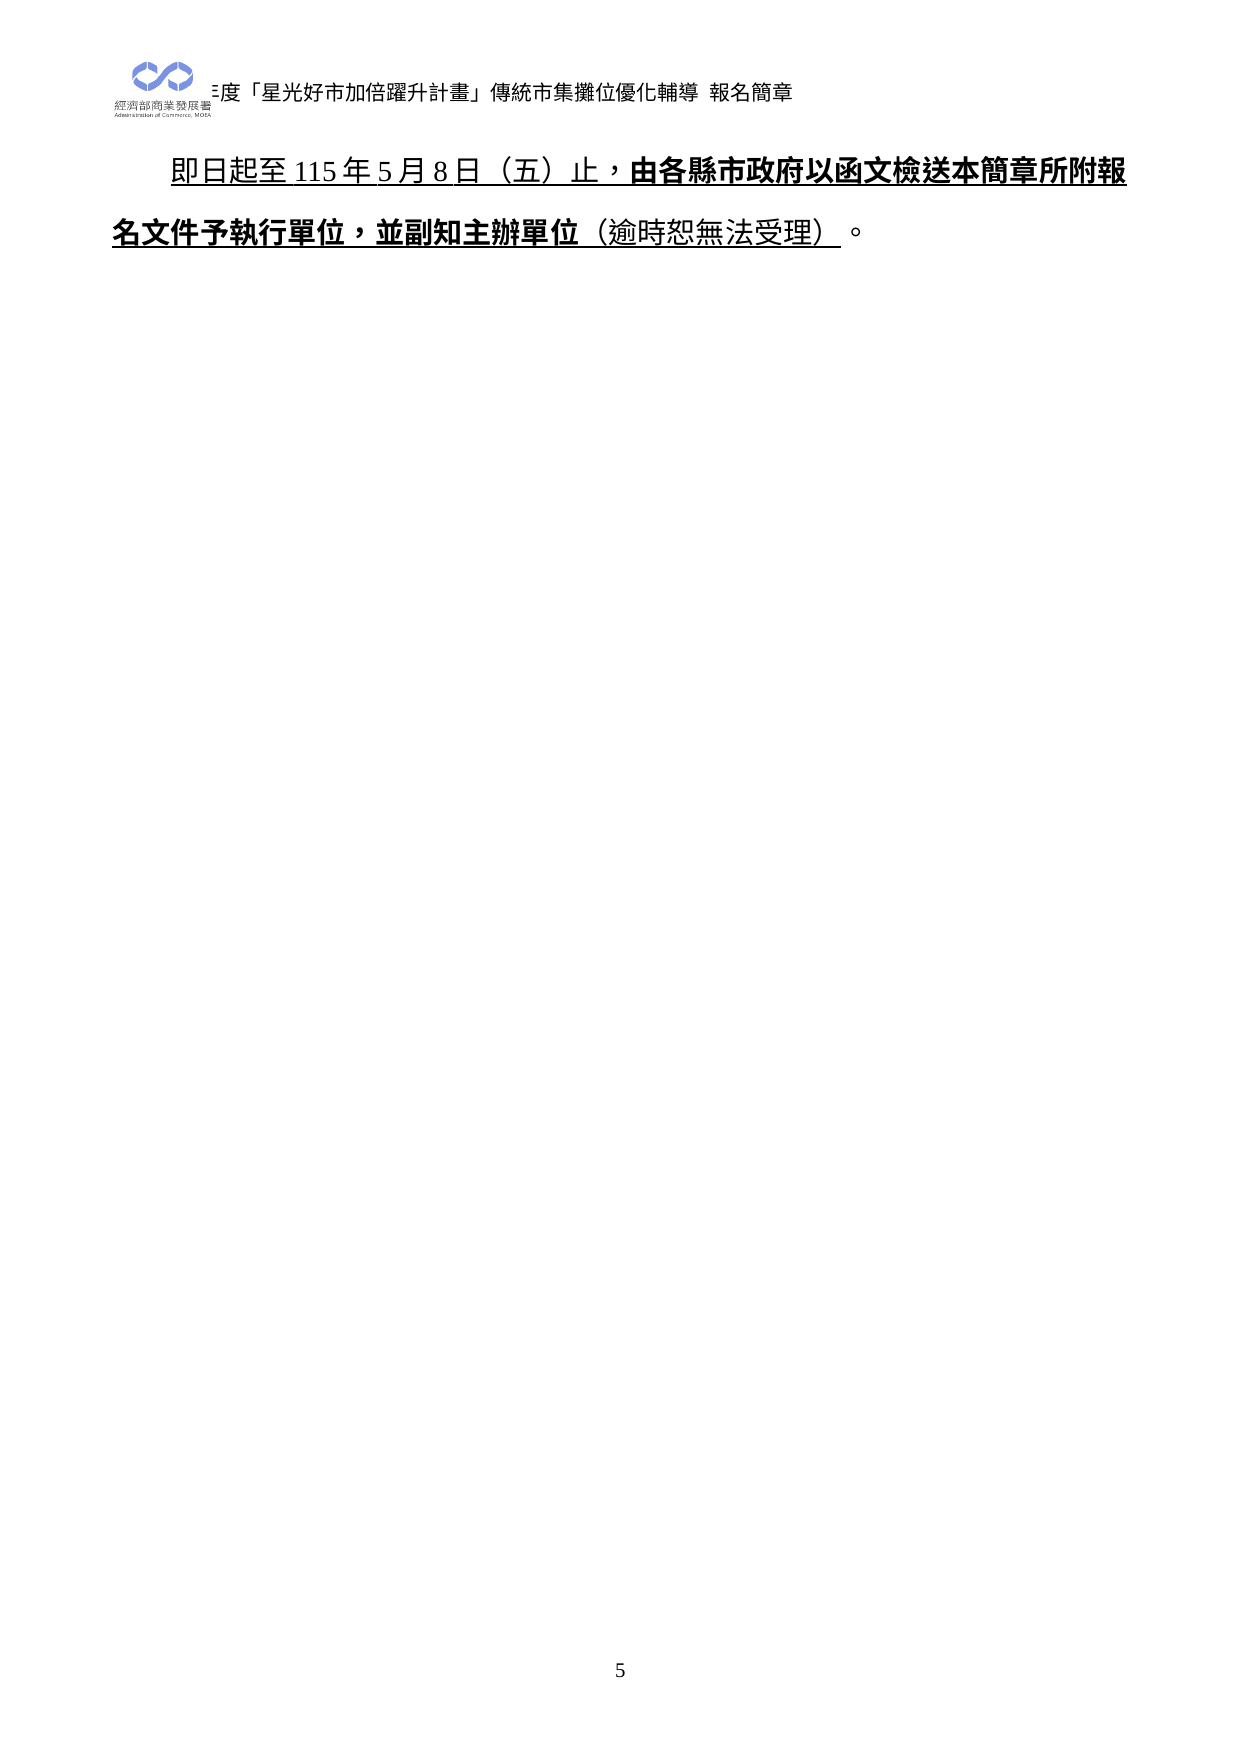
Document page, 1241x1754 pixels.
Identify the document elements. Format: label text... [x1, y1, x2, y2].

text 即日起至115年5月8日（五）止，由各縣市政府以函文檢送本簡章所附報名文件予執行單位，並副知主辦單位（逾時恕無法受理）。 [112, 127, 1128, 252]
